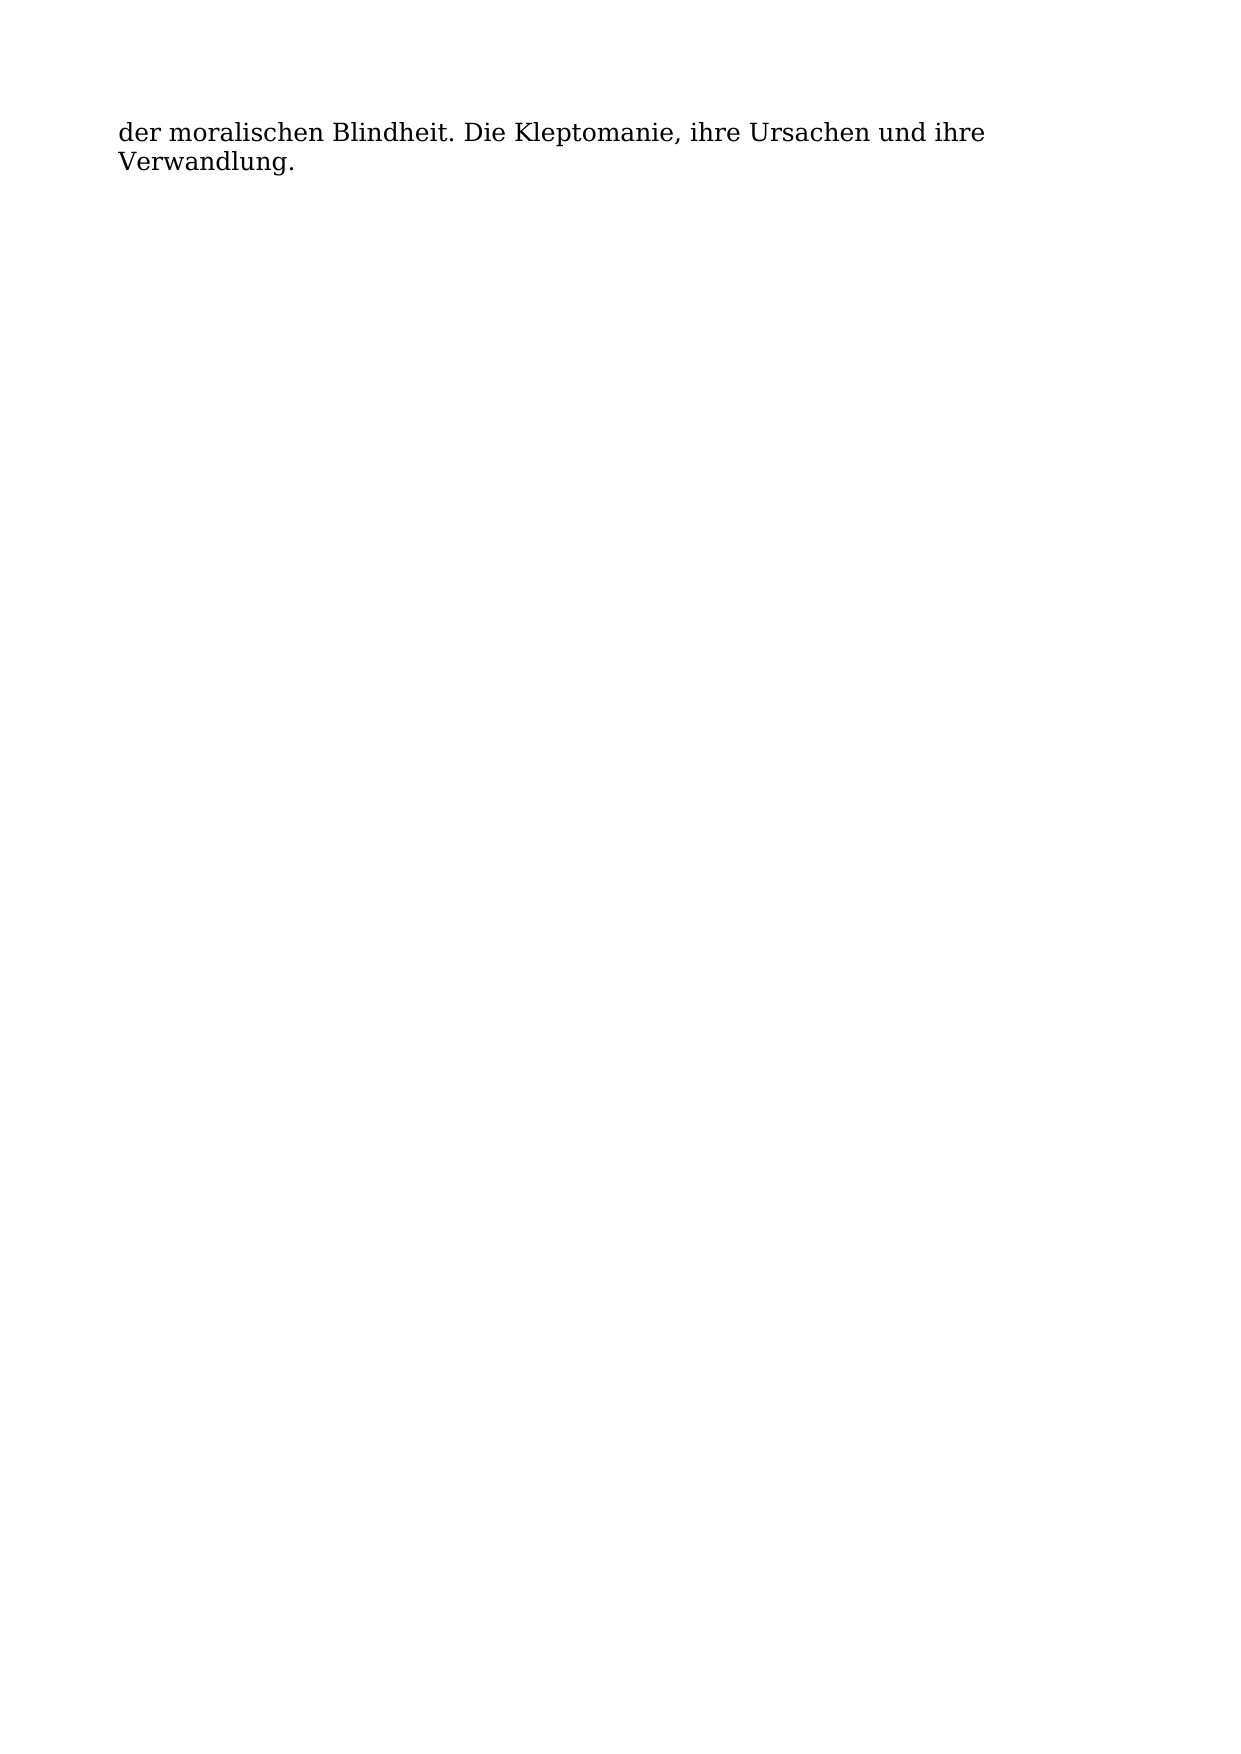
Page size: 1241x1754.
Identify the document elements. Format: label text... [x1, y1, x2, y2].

text der moralischen Blindheit. Die Kleptomanie, ihre Ursachen und ihre [118, 118, 1122, 147]
text Verwandlung. [118, 147, 1122, 176]
